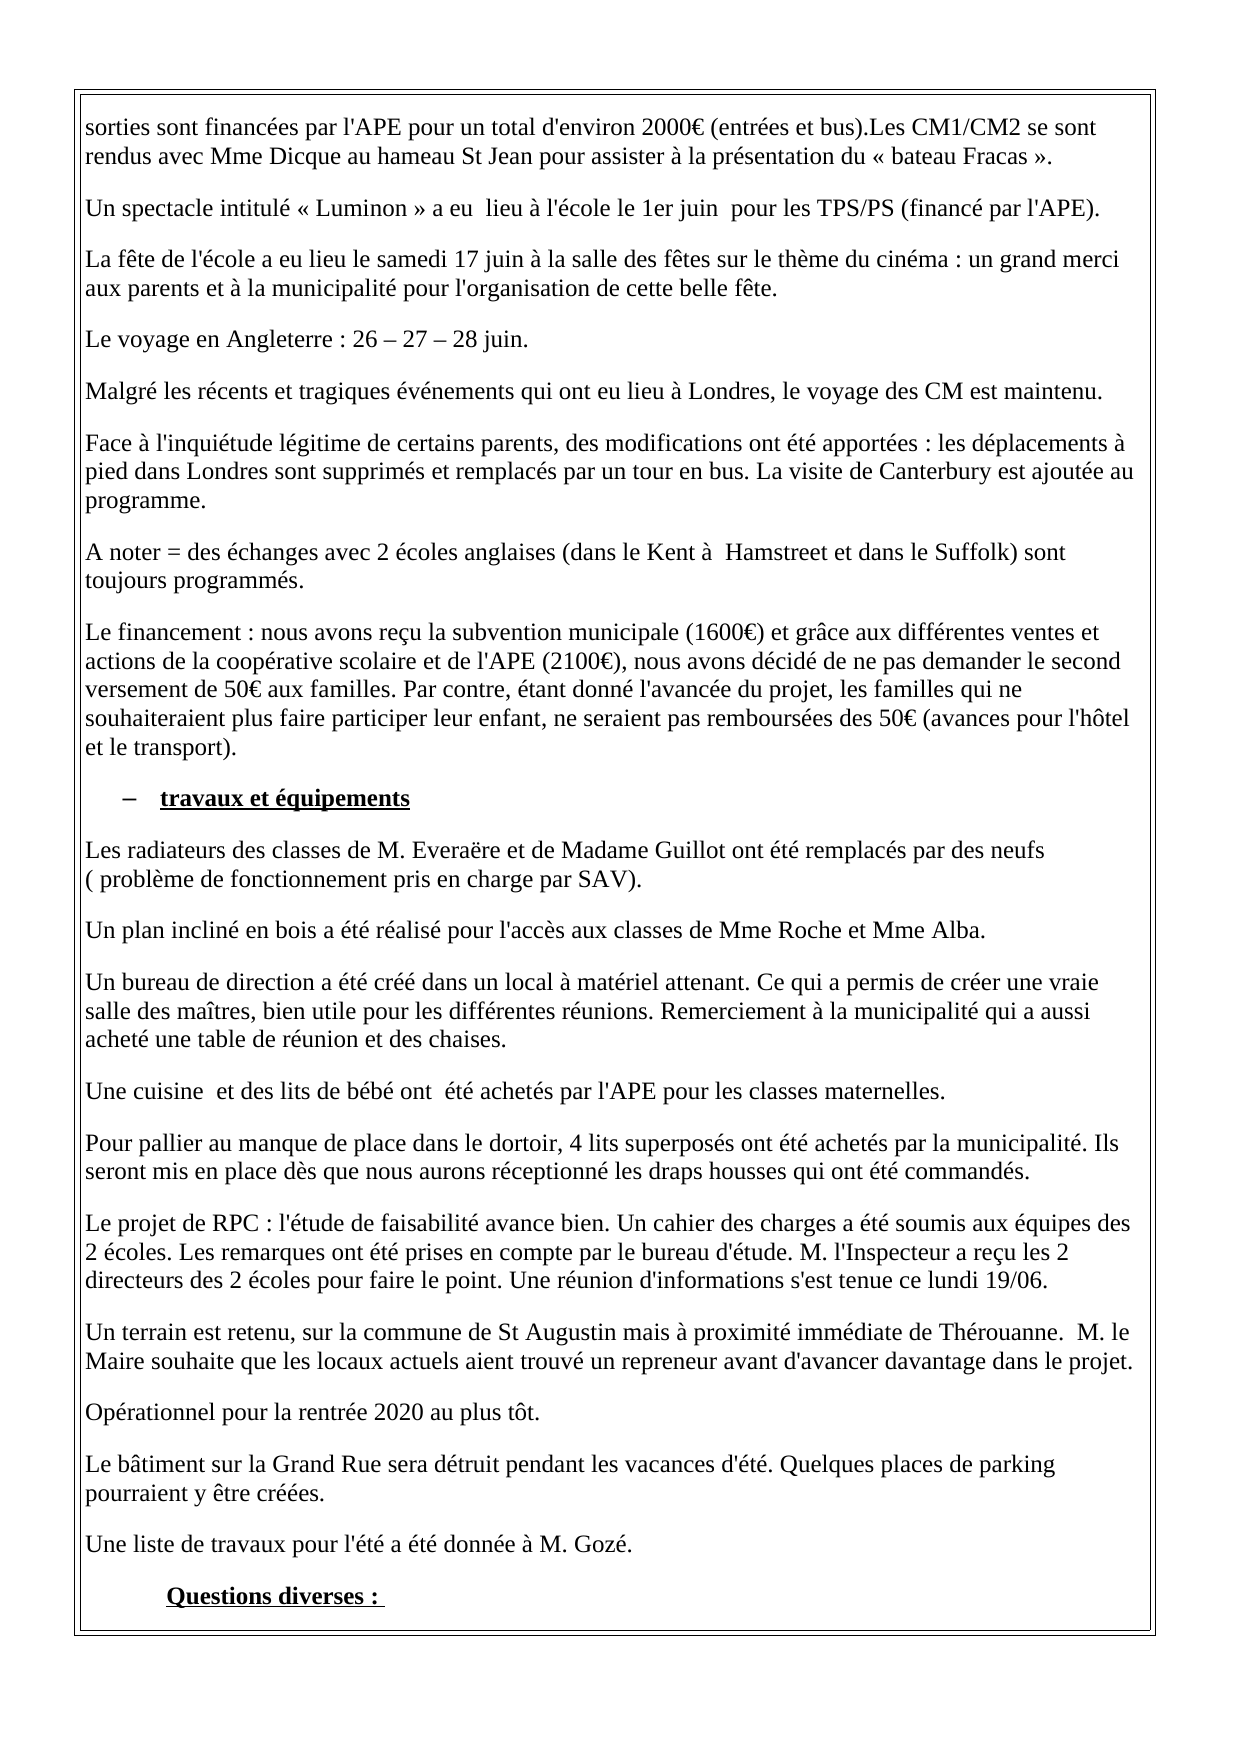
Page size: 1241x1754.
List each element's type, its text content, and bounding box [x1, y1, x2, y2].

table_header POINTS ESSENTIELS DE LA RÉUNION : présentation de l'équipe éducative : Pour cette année scolaire, Mme Roche est en congé maternité et est remplacée par M. Rousseau jusqu'à la fin de l'année. Nous n'avons toujours pas obtenu le remplacement de Mme Morel, AVS dans la classe de Mme Tirlois. Pour la rentrée prochaine, je vous annonce ou confirme mon départ pour l'école de Mametz. Il s'agit d'une école plus importante en termes d'effectifs, ce qui permet d'avoir 1/3 de décharge et donc de consacrer plus de temps à la direction. L'expérience à Thérouanne aura été courte mais très enrichissante au point de vue professionnel mais aussi personnel. J'y ai travaillé avec des personnes qui ont de grandes qualités humaines et professionnelles. Je les en remercie. Je remercie également la municipalité et l'APE ainsi que tous les parents d'élèves qui ont été des partenaires efficaces et toujours prêts à nous suivre dans les nombreux projets. Mme Leroux, actuellement directrice à Lozinghem arrive sur le poste. Nous aurons à déplorer le départ de Mlle Ruckebusch Laëtitia qui aura été une secrétaire appréciée de tous pendant les 2 années de son contrat. Elle sera remplacée par Mme Vasseur à la rentrée. M. Rousseau, titulaire mobile de l'école, nous quitte également pour rejoindre une école de Longuenesse. En ce qui concerne les AVS, des ajustements auront lieu pour la reprise de septembre. Mlle Hanscotte revient sur son poste d'ATSEM, après son congé maternité. Un nouveau personne, Emilie va effectuer un contrat d'apprentissage. Elle sera 15 heures par semaine sur le temps scolaire, en aide aux GS-CP. les effectifs : Ils s'établissent actuellement à 145 élèves répartis de la manière suivante : 19 en CM1/CM2, 20 en CE2/CM1, 23 en CE1, 26 en GS/CP, 26 en MS/GS, 31 en TPS/PS. A noter un effectif bien chargé en maternelle TPS/PS. Les prévisions d'effectifs restent stables et pour l'année prochaine s'établissent à 144 élèves. Par niveaux, il y aurait: 8 TPS, 16 PS, 22 MS, 16 GS, 18 CP, 19 CE1, 23 CE2, 15 CM1, 8 CM2. On s'orienterait donc sur ces 6 classes : TPS/PS : 24 (dont 2 entrées en janvier). Au vu du fonctionnement de cette année, Mme Guillot souhaiterait qu'on limite son effectif à 25. MS/GS : 26 (22+4) GS/CP : 24 (12+12) CP/CE1 : 25 (6+19) CE2 : 23 CM1/CM2 : 22 (14+8) sécurité Le 3ème exercice incendie a été réalisé. Il n'y a toujours pas de système audible depuis la classe de Mme Tirlois. Le PPMS est toujours en vigueur. Le Plan vigipirate est régulièrement rappelé par les services de la DSDEN. le projet d'école Rappel des 4 axes du projet d'école 2014/2018 : l'élève acteur de ses apprentissages, améliorer les compétences des élèves en étude de la langue pour mieux écrire, donner du sens aux apprentissages en géométrie et grandeurs/mesures, améliorer le climat et le bien être scolaires. C'est dans ce cadre, que chaque enseignant a construit des projets de classe ou inter classes pour cette année scolaire. Chaque enseignant présente les actions en cours. Circulation du plan d'actions 2016/2017 parmi les participants. Les élèves en difficultés ont bénéficié de plusieurs dispositifs : les APC (activités pédagogiques complémentaires) ont eu lieu le mardi de 15h30 à 16h30. Le dispositif MACLE s'est poursuivi cette année (2 ateliers avec des groupes de besoins différents/semaine). Nous gérons environ 25 dossiers d'élèves à dispositifs particuliers (MDPH et/ou demandes au réseau d'aides, intervenants extérieurs... ). Le partenariat s'est renforcé avec le collège. La liaison se fait naturellement car la 6ème fait partie du cycle 3 (avec les CM1 et CM2). Des réunions régulières sont organisées entre les enseignants du primaire et ceux du collège. Nous avons participé à la demi-journée d'intégration et aux rencontres chorales. A noter : L'intervention du Pays d'art et d'histoire : les élèves de CM ont participé à l'expo sur la destruction de la Thérouanne médiévale (diorama playmobil) et aux journées archéologiques (atelier de fouilles). Travail sur le logo de l'école : un concours a été lancé afin de réaliser un logo pour l'école. Chaque classe y a participé. Un vote a eu lieu pour désigner le logo retenu (celui de la classe de Mme Tirlois). Le site de l'école est toujours bien fréquenté. Un essai de code d'accès a été réalisé mais il ne fonctionnait pas correctement. Une demande a été faite auprès de l'inspection afin de remédier à ce problème. Le sondage « étude surveillée » a été réalisé : 17 familles ont manifesté leur désir de voir ce service se créer. Pas suffisant pour la municipalité. A reconsidérer avec les nouvelles directives du ministère de l'Education Nationale (?) sorties et manifestations Les élèves de CM ont bénéficié d'une pièce de théâtre de Molière qui s'est jouée le 1er mars au matin, à Thérouanne. Financée par la municipalité. Le carnaval a eu lieu le jeudi 9 mars dans l'enceinte de l'école. Les enfants ont réalisé des masques, les parents ont préparé et distribué les crêpes. Ils ont eu la possibilité de voir le défilé. Les élèves de MS/GS et GS/CP ont vu le spectacle « flying cow » (La Barcarolle). Les élèves de CIII sont allés voir « Ma vie de Courgette » à Ociné Saint Omer le 31/03 (grâce à la Capso) Les rencontres chorale ont repris avec le collège : elles ont eu lieu le mardi 23 mai à la salle des fêtes. D'un avis général, c'était une très belle soirée. Le projet jardinage s'est poursuivi tout au long de l'année, notamment pendant les APC du 3ème trimestre. Des investissements ont été réalisés : petites serres, remise à niveau de cailloux, nettoyage général... Une demande de financement a été déposée auprès du ministère de l'écologie (opération coin nature) et nous avons obtenu une dotation de 500€ (pas encore versée!). Les sorties piscine concernent les CE2/CM1/CM2 du 27 mars jusqu'à la fin juin. Merci aux parents accompagnateurs. Les sorties de fin d'année se sont déroulées à Villeneuve d'Ascq pour les 2 classes maternelles : au musée d'art moderne, le jeudi 27 avril. Et à Dunkerque : le « Plus » et le musée portuaire, le jeudi 11 mai. Ces sorties sont financées par l'APE pour un total d'environ 2000€ (entrées et bus).Les CM1/CM2 se sont rendus avec Mme Dicque au hameau St Jean pour assister à la présentation du « bateau Fracas ». Un spectacle intitulé « Luminon » a eu lieu à l'école le 1er juin pour les TPS/PS (financé par l'APE). La fête de l'école a eu lieu le samedi 17 juin à la salle des fêtes sur le thème du cinéma : un grand merci aux parents et à la municipalité pour l'organisation de cette belle fête. Le voyage en Angleterre : 26 – 27 – 28 juin. Malgré les récents et tragiques événements qui ont eu lieu à Londres, le voyage des CM est maintenu. Face à l'inquiétude légitime de certains parents, des modifications ont été apportées : les déplacements à pied dans Londres sont supprimés et remplacés par un tour en bus. La visite de Canterbury est ajoutée au programme. A noter = des échanges avec 2 écoles anglaises (dans le Kent à Hamstreet et dans le Suffolk) sont toujours programmés. Le financement : nous avons reçu la subvention municipale (1600€) et grâce aux différentes ventes et actions de la coopérative scolaire et de l'APE (2100€), nous avons décidé de ne pas demander le second versement de 50€ aux familles. Par contre, étant donné l'avancée du projet, les familles qui ne souhaiteraient plus faire participer leur enfant, ne seraient pas remboursées des 50€ (avances pour l'hôtel et le transport). travaux et équipements Les radiateurs des classes de M. Everaëre et de Madame Guillot ont été remplacés par des neufs ( problème de fonctionnement pris en charge par SAV). Un plan incliné en bois a été réalisé pour l'accès aux classes de Mme Roche et Mme Alba. Un bureau de direction a été créé dans un local à matériel attenant. Ce qui a permis de créer une vraie salle des maîtres, bien utile pour les différentes réunions. Remerciement à la municipalité qui a aussi acheté une table de réunion et des chaises. Une cuisine et des lits de bébé ont été achetés par l'APE pour les classes maternelles. Pour pallier au manque de place dans le dortoir, 4 lits superposés ont été achetés par la municipalité. Ils seront mis en place dès que nous aurons réceptionné les draps housses qui ont été commandés. Le projet de RPC : l'étude de faisabilité avance bien. Un cahier des charges a été soumis aux équipes des 2 écoles. Les remarques ont été prises en compte par le bureau d'étude. M. l'Inspecteur a reçu les 2 directeurs des 2 écoles pour faire le point. Une réunion d'informations s'est tenue ce lundi 19/06. Un terrain est retenu, sur la commune de St Augustin mais à proximité immédiate de Thérouanne. M. le Maire souhaite que les locaux actuels aient trouvé un repreneur avant d'avancer davantage dans le projet. Opérationnel pour la rentrée 2020 au plus tôt. Le bâtiment sur la Grand Rue sera détruit pendant les vacances d'été. Quelques places de parking pourraient y être créées. Une liste de travaux pour l'été a été donnée à M. Gozé. Questions diverses : les rythmes scolaires (semaine de 4 jours) proposition de la mairie d'un accueil de loisirs le mercredi, le matin et/ou l'après-midi. Vote pour le retour de la semaine de 4 jours : à l'unanimité. Proposition d'horaires : 8h30-12h00 ; 13h30-16h00. Dès que la parution du décret sera effectif, un courrier sera adressé à la DSDEN à Arras Vote pour les « études dirigées » : 14 pour des études de qualité, 1 contre. L'étude : question mise en suspens en attente du nouveau texte concernant la semaine de 4 jours Sécurité/bus cantine : concernant la sécurité des élèves participant à la cantine et devant traverser à la sortie du bus, les enfants doivent traverser la route en revenant de la cantine. Le bus ne doit pas faire demi-tour avec les élèves. Nouvelle école : dans le projet garder à l'esprit de prévoir un espace conséquent à chaque classe. Projet de réalisation d'une cantine autour de 200 élèves. Après le cahier des charges, il y aura appel d'offres, choix de 4 architectes qui travailleront sur le projet. Seul un architecte sera retenu. Après démolition du bâtiment sur la grand'rue, possibilité de parking pour les enseignants, par exemple. [81, 95, 1150, 1630]
table_header POINTS ESSENTIELS DE LA RÉUNION : présentation de l'équipe éducative : Pour cette année scolaire, Mme Roche est en congé maternité et est remplacée par M. Rousseau jusqu'à la fin de l'année. Nous n'avons toujours pas obtenu le remplacement de Mme Morel, AVS dans la classe de Mme Tirlois. Pour la rentrée prochaine, je vous annonce ou confirme mon départ pour l'école de Mametz. Il s'agit d'une école plus importante en termes d'effectifs, ce qui permet d'avoir 1/3 de décharge et donc de consacrer plus de temps à la direction. L'expérience à Thérouanne aura été courte mais très enrichissante au point de vue professionnel mais aussi personnel. J'y ai travaillé avec des personnes qui ont de grandes qualités humaines et professionnelles. Je les en remercie. Je remercie également la municipalité et l'APE ainsi que tous les parents d'élèves qui ont été des partenaires efficaces et toujours prêts à nous suivre dans les nombreux projets. Mme Leroux, actuellement directrice à Lozinghem arrive sur le poste. Nous aurons à déplorer le départ de Mlle Ruckebusch Laëtitia qui aura été une secrétaire appréciée de tous pendant les 2 années de son contrat. Elle sera remplacée par Mme Vasseur à la rentrée. M. Rousseau, titulaire mobile de l'école, nous quitte également pour rejoindre une école de Longuenesse. En ce qui concerne les AVS, des ajustements auront lieu pour la reprise de septembre. Mlle Hanscotte revient sur son poste d'ATSEM, après son congé maternité. Un nouveau personne, Emilie va effectuer un contrat d'apprentissage. Elle sera 15 heures par semaine sur le temps scolaire, en aide aux GS-CP. les effectifs : Ils s'établissent actuellement à 145 élèves répartis de la manière suivante : 19 en CM1/CM2, 20 en CE2/CM1, 23 en CE1, 26 en GS/CP, 26 en MS/GS, 31 en TPS/PS. A noter un effectif bien chargé en maternelle TPS/PS. Les prévisions d'effectifs restent stables et pour l'année prochaine s'établissent à 144 élèves. Par niveaux, il y aurait: 8 TPS, 16 PS, 22 MS, 16 GS, 18 CP, 19 CE1, 23 CE2, 15 CM1, 8 CM2. On s'orienterait donc sur ces 6 classes : TPS/PS : 24 (dont 2 entrées en janvier). Au vu du fonctionnement de cette année, Mme Guillot souhaiterait qu'on limite son effectif à 25. MS/GS : 26 (22+4) GS/CP : 24 (12+12) CP/CE1 : 25 (6+19) CE2 : 23 CM1/CM2 : 22 (14+8) sécurité Le 3ème exercice incendie a été réalisé. Il n'y a toujours pas de système audible depuis la classe de Mme Tirlois. Le PPMS est toujours en vigueur. Le Plan vigipirate est régulièrement rappelé par les services de la DSDEN. le projet d'école Rappel des 4 axes du projet d'école 2014/2018 : l'élève acteur de ses apprentissages, améliorer les compétences des élèves en étude de la langue pour mieux écrire, donner du sens aux apprentissages en géométrie et grandeurs/mesures, améliorer le climat et le bien être scolaires. C'est dans ce cadre, que chaque enseignant a construit des projets de classe ou inter classes pour cette année scolaire. Chaque enseignant présente les actions en cours. Circulation du plan d'actions 2016/2017 parmi les participants. Les élèves en difficultés ont bénéficié de plusieurs dispositifs : les APC (activités pédagogiques complémentaires) ont eu lieu le mardi de 15h30 à 16h30. Le dispositif MACLE s'est poursuivi cette année (2 ateliers avec des groupes de besoins différents/semaine). Nous gérons environ 25 dossiers d'élèves à dispositifs particuliers (MDPH et/ou demandes au réseau d'aides, intervenants extérieurs... ). Le partenariat s'est renforcé avec le collège. La liaison se fait naturellement car la 6ème fait partie du cycle 3 (avec les CM1 et CM2). Des réunions régulières sont organisées entre les enseignants du primaire et ceux du collège. Nous avons participé à la demi-journée d'intégration et aux rencontres chorales. A noter : L'intervention du Pays d'art et d'histoire : les élèves de CM ont participé à l'expo sur la destruction de la Thérouanne médiévale (diorama playmobil) et aux journées archéologiques (atelier de fouilles). Travail sur le logo de l'école : un concours a été lancé afin de réaliser un logo pour l'école. Chaque classe y a participé. Un vote a eu lieu pour désigner le logo retenu (celui de la classe de Mme Tirlois). Le site de l'école est toujours bien fréquenté. Un essai de code d'accès a été réalisé mais il ne fonctionnait pas correctement. Une demande a été faite auprès de l'inspection afin de remédier à ce problème. Le sondage « étude surveillée » a été réalisé : 17 familles ont manifesté leur désir de voir ce service se créer. Pas suffisant pour la municipalité. A reconsidérer avec les nouvelles directives du ministère de l'Education Nationale (?) sorties et manifestations Les élèves de CM ont bénéficié d'une pièce de théâtre de Molière qui s'est jouée le 1er mars au matin, à Thérouanne. Financée par la municipalité. Le carnaval a eu lieu le jeudi 9 mars dans l'enceinte de l'école. Les enfants ont réalisé des masques, les parents ont préparé et distribué les crêpes. Ils ont eu la possibilité de voir le défilé. Les élèves de MS/GS et GS/CP ont vu le spectacle « flying cow » (La Barcarolle). Les élèves de CIII sont allés voir « Ma vie de Courgette » à Ociné Saint Omer le 31/03 (grâce à la Capso) Les rencontres chorale ont repris avec le collège : elles ont eu lieu le mardi 23 mai à la salle des fêtes. D'un avis général, c'était une très belle soirée. Le projet jardinage s'est poursuivi tout au long de l'année, notamment pendant les APC du 3ème trimestre. Des investissements ont été réalisés : petites serres, remise à niveau de cailloux, nettoyage général... Une demande de financement a été déposée auprès du ministère de l'écologie (opération coin nature) et nous avons obtenu une dotation de 500€ (pas encore versée!). Les sorties piscine concernent les CE2/CM1/CM2 du 27 mars jusqu'à la fin juin. Merci aux parents accompagnateurs. Les sorties de fin d'année se sont déroulées à Villeneuve d'Ascq pour les 2 classes maternelles : au musée d'art moderne, le jeudi 27 avril. Et à Dunkerque : le « Plus » et le musée portuaire, le jeudi 11 mai. Ces sorties sont financées par l'APE pour un total d'environ 2000€ (entrées et bus).Les CM1/CM2 se sont rendus avec Mme Dicque au hameau St Jean pour assister à la présentation du « bateau Fracas ». Un spectacle intitulé « Luminon » a eu lieu à l'école le 1er juin pour les TPS/PS (financé par l'APE). La fête de l'école a eu lieu le samedi 17 juin à la salle des fêtes sur le thème du cinéma : un grand merci aux parents et à la municipalité pour l'organisation de cette belle fête. Le voyage en Angleterre : 26 – 27 – 28 juin. Malgré les récents et tragiques événements qui ont eu lieu à Londres, le voyage des CM est maintenu. Face à l'inquiétude légitime de certains parents, des modifications ont été apportées : les déplacements à pied dans Londres sont supprimés et remplacés par un tour en bus. La visite de Canterbury est ajoutée au programme. A noter = des échanges avec 2 écoles anglaises (dans le Kent à Hamstreet et dans le Suffolk) sont toujours programmés. Le financement : nous avons reçu la subvention municipale (1600€) et grâce aux différentes ventes et actions de la coopérative scolaire et de l'APE (2100€), nous avons décidé de ne pas demander le second versement de 50€ aux familles. Par contre, étant donné l'avancée du projet, les familles qui ne souhaiteraient plus faire participer leur enfant, ne seraient pas remboursées des 50€ (avances pour l'hôtel et le transport). travaux et équipements Les radiateurs des classes de M. Everaëre et de Madame Guillot ont été remplacés par des neufs ( problème de fonctionnement pris en charge par SAV). Un plan incliné en bois a été réalisé pour l'accès aux classes de Mme Roche et Mme Alba. Un bureau de direction a été créé dans un local à matériel attenant. Ce qui a permis de créer une vraie salle des maîtres, bien utile pour les différentes réunions. Remerciement à la municipalité qui a aussi acheté une table de réunion et des chaises. Une cuisine et des lits de bébé ont été achetés par l'APE pour les classes maternelles. Pour pallier au manque de place dans le dortoir, 4 lits superposés ont été achetés par la municipalité. Ils seront mis en place dès que nous aurons réceptionné les draps housses qui ont été commandés. Le projet de RPC : l'étude de faisabilité avance bien. Un cahier des charges a été soumis aux équipes des 2 écoles. Les remarques ont été prises en compte par le bureau d'étude. M. l'Inspecteur a reçu les 2 directeurs des 2 écoles pour faire le point. Une réunion d'informations s'est tenue ce lundi 19/06. Un terrain est retenu, sur la commune de St Augustin mais à proximité immédiate de Thérouanne. M. le Maire souhaite que les locaux actuels aient trouvé un repreneur avant d'avancer davantage dans le projet. Opérationnel pour la rentrée 2020 au plus tôt. Le bâtiment sur la Grand Rue sera détruit pendant les vacances d'été. Quelques places de parking pourraient y être créées. Une liste de travaux pour l'été a été donnée à M. Gozé. Questions diverses : les rythmes scolaires (semaine de 4 jours) proposition de la mairie d'un accueil de loisirs le mercredi, le matin et/ou l'après-midi. Vote pour le retour de la semaine de 4 jours : à l'unanimité. Proposition d'horaires : 8h30-12h00 ; 13h30-16h00. Dès que la parution du décret sera effectif, un courrier sera adressé à la DSDEN à Arras Vote pour les « études dirigées » : 14 pour des études de qualité, 1 contre. L'étude : question mise en suspens en attente du nouveau texte concernant la semaine de 4 jours Sécurité/bus cantine : concernant la sécurité des élèves participant à la cantine et devant traverser à la sortie du bus, les enfants doivent traverser la route en revenant de la cantine. Le bus ne doit pas faire demi-tour avec les élèves. Nouvelle école : dans le projet garder à l'esprit de prévoir un espace conséquent à chaque classe. Projet de réalisation d'une cantine autour de 200 élèves. Après le cahier des charges, il y aura appel d'offres, choix de 4 architectes qui travailleront sur le projet. Seul un architecte sera retenu. Après démolition du bâtiment sur la grand'rue, possibilité de parking pour les enseignants, par exemple. [77, 90, 1153, 1630]
